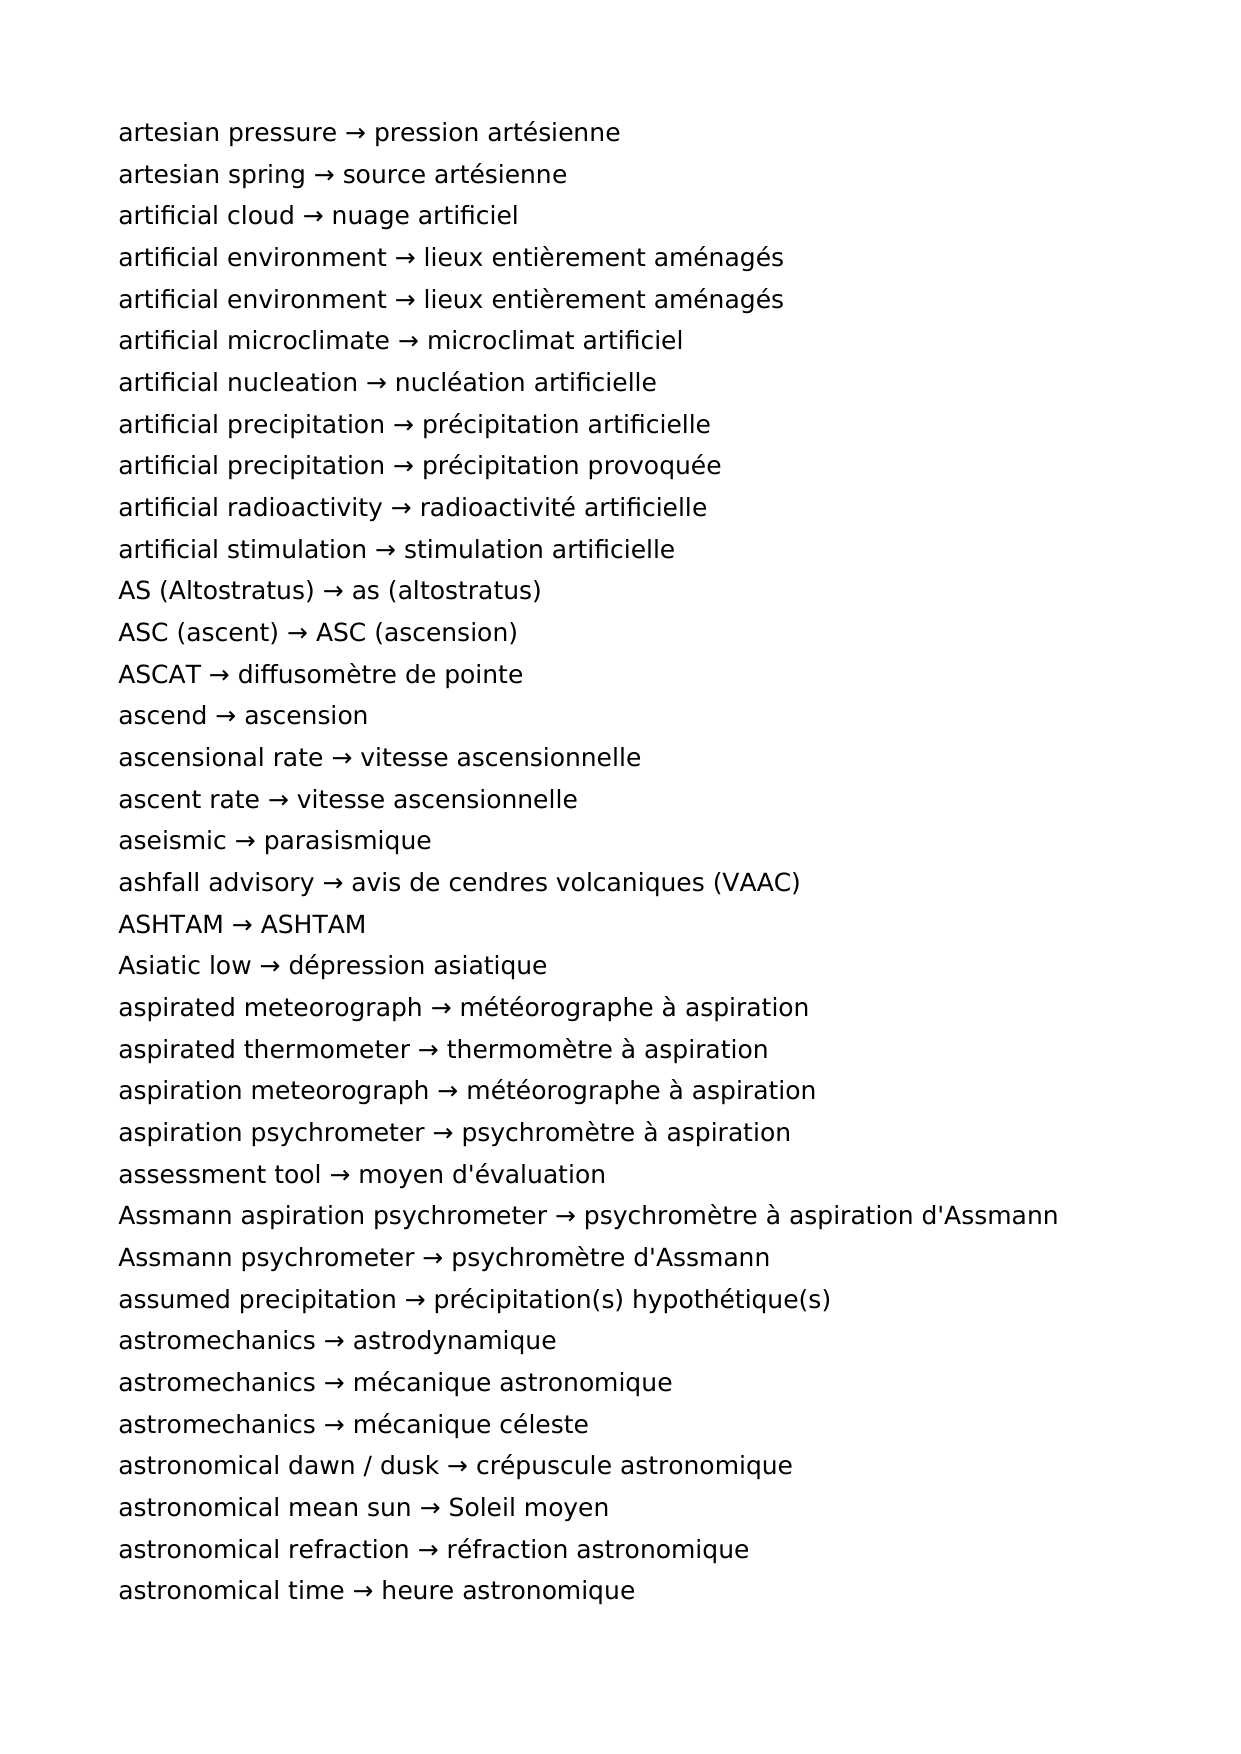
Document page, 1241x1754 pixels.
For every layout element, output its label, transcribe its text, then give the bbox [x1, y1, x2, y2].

text assessment tool → moyen d'évaluation [118, 1160, 1122, 1189]
text ascensional rate → vitesse ascensionnelle [118, 743, 1122, 772]
text astronomical dawn / dusk → crépuscule astronomique [118, 1451, 1122, 1481]
text astromechanics → mécanique astronomique [118, 1368, 1122, 1397]
text aspirated thermometer → thermomètre à aspiration [118, 1035, 1122, 1064]
text artificial nucleation → nucléation artificielle [118, 368, 1122, 397]
text astromechanics → astrodynamique [118, 1326, 1122, 1356]
text aseismic → parasismique [118, 826, 1122, 856]
text assumed precipitation → précipitation(s) hypothétique(s) [118, 1285, 1122, 1314]
text ASCAT → diffusomètre de pointe [118, 660, 1122, 689]
text Assmann aspiration psychrometer → psychromètre à aspiration d'Assmann [118, 1201, 1122, 1231]
text artesian pressure → pression artésienne [118, 118, 1122, 147]
text aspiration psychrometer → psychromètre à aspiration [118, 1118, 1122, 1147]
text artificial stimulation → stimulation artificielle [118, 535, 1122, 564]
text artificial environment → lieux entièrement aménagés [118, 243, 1122, 272]
text Asiatic low → dépression asiatique [118, 951, 1122, 981]
text artificial precipitation → précipitation artificielle [118, 410, 1122, 439]
text aspirated meteorograph → météorographe à aspiration [118, 993, 1122, 1022]
text ashfall advisory → avis de cendres volcaniques (VAAC) [118, 868, 1122, 897]
text artificial microclimate → microclimat artificiel [118, 326, 1122, 356]
text astronomical refraction → réfraction astronomique [118, 1535, 1122, 1564]
text ascent rate → vitesse ascensionnelle [118, 785, 1122, 814]
text astromechanics → mécanique céleste [118, 1410, 1122, 1439]
text artificial cloud → nuage artificiel [118, 201, 1122, 231]
text artificial precipitation → précipitation provoquée [118, 451, 1122, 481]
text artificial radioactivity → radioactivité artificielle [118, 493, 1122, 522]
text artificial environment → lieux entièrement aménagés [118, 285, 1122, 314]
text ascend → ascension [118, 701, 1122, 731]
text AS (Altostratus) → as (altostratus) [118, 576, 1122, 606]
text aspiration meteorograph → météorographe à aspiration [118, 1076, 1122, 1106]
text ASC (ascent) → ASC (ascension) [118, 618, 1122, 647]
text astronomical time → heure astronomique [118, 1576, 1122, 1606]
text artesian spring → source artésienne [118, 160, 1122, 189]
text astronomical mean sun → Soleil moyen [118, 1493, 1122, 1522]
text Assmann psychrometer → psychromètre d'Assmann [118, 1243, 1122, 1272]
text ASHTAM → ASHTAM [118, 910, 1122, 939]
